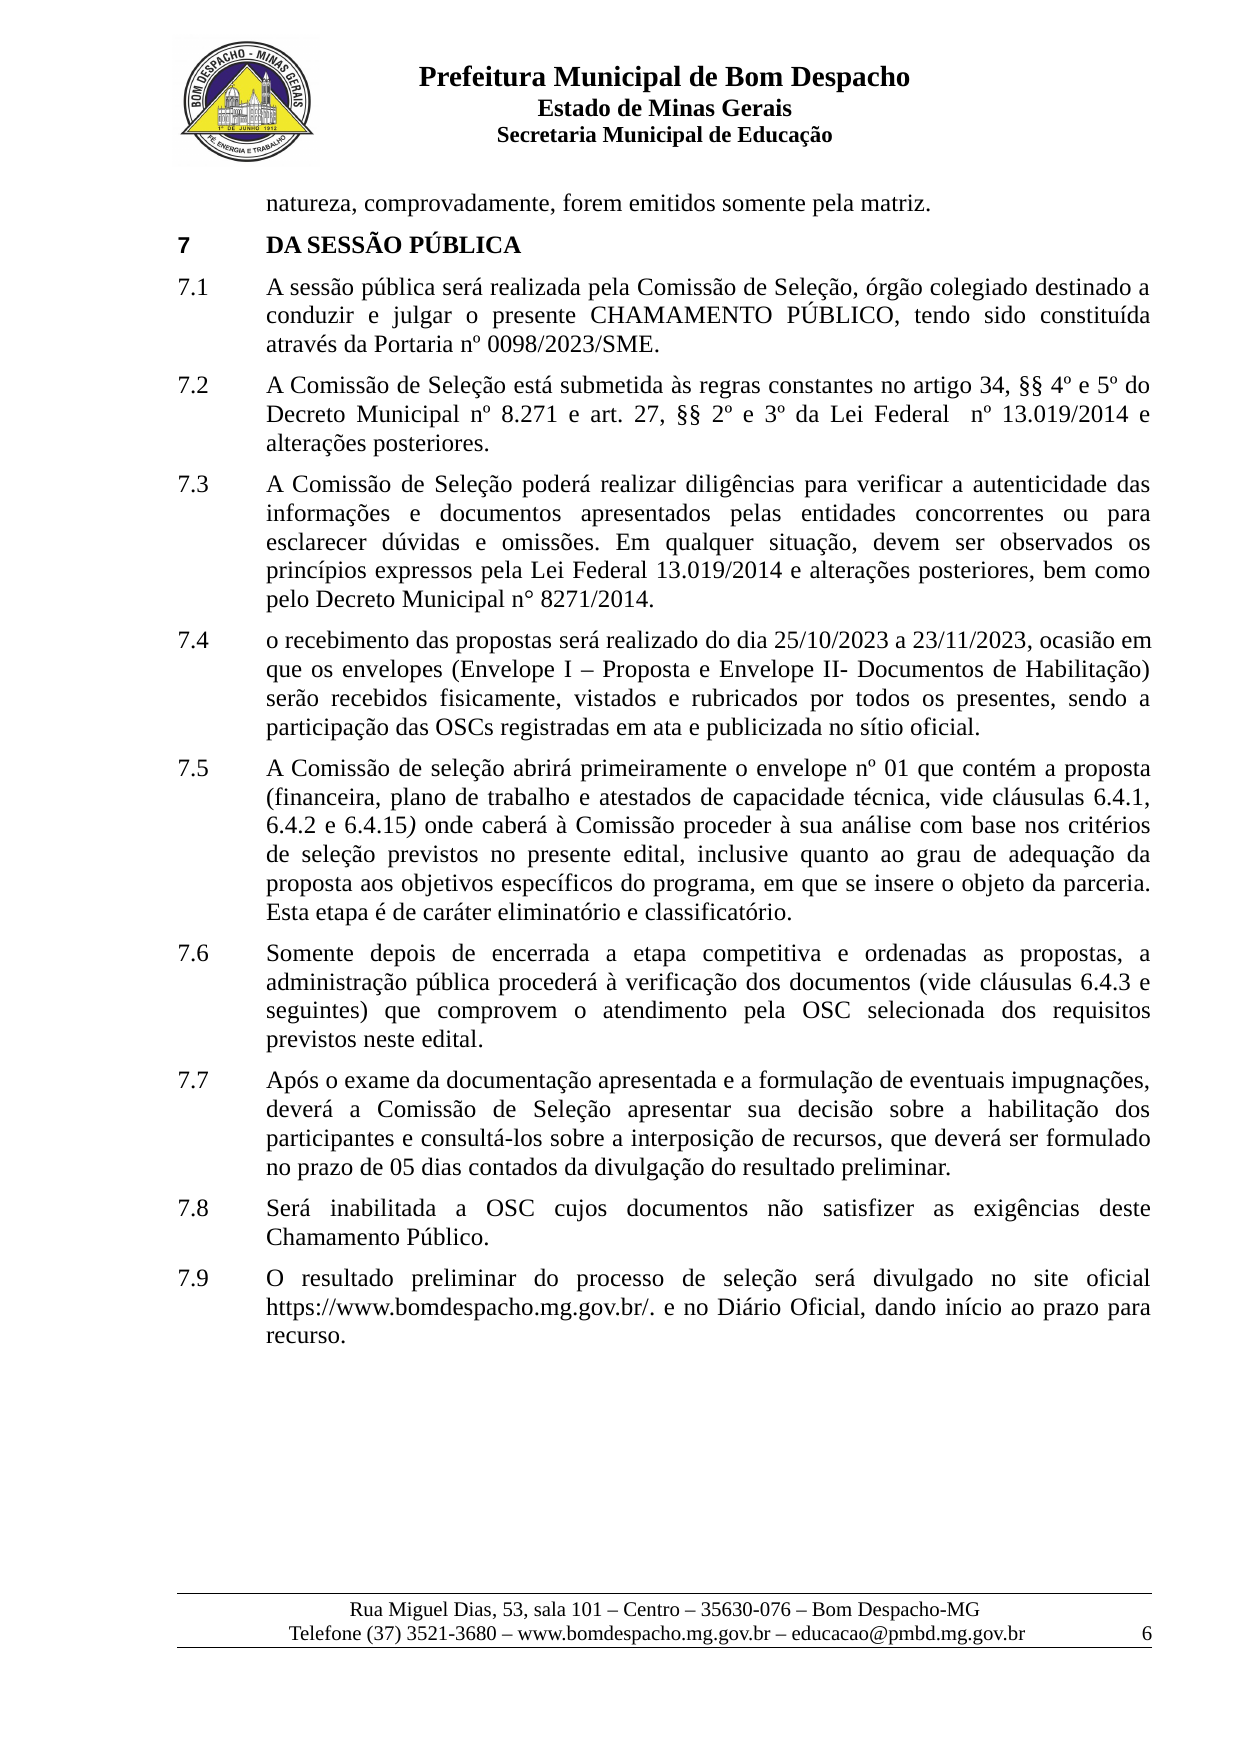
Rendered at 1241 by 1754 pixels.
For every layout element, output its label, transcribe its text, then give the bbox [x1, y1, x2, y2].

list A sessão pública será realizada pela Comissão de Seleção, órgão colegiado destinado a conduzir e julgar o presente CHAMAMENTO PÚBLICO, tendo sido constituída através da Portaria nº 0098/2023/SME. [177, 272, 1152, 358]
list o recebimento das propostas será realizado do dia 25/10/2023 a 23/11/2023, ocasião em que os envelopes (Envelope I – Proposta e Envelope II- Documentos de Habilitação) serão recebidos fisicamente, vistados e rubricados por todos os presentes, sendo a participação das OSCs registradas em ata e publicizada no sítio oficial. [177, 625, 1152, 740]
subtitle DA SESSÃO PÚBLICA [177, 230, 1211, 258]
picture [172, 34, 320, 167]
list A Comissão de seleção abrirá primeiramente o envelope nº 01 que contém a proposta (financeira, plano de trabalho e atestados de capacidade técnica, vide cláusulas 6.4.1, 6.4.2 e 6.4.15) onde caberá à Comissão proceder à sua análise com base nos critérios de seleção previstos no presente edital, inclusive quanto ao grau de adequação da proposta aos objetivos específicos do programa, em que se insere o objeto da parceria. Esta etapa é de caráter eliminatório e classificatório. [177, 753, 1152, 925]
list Somente depois de encerrada a etapa competitiva e ordenadas as propostas, a administração pública procederá à verificação dos documentos (vide cláusulas 6.4.3 e seguintes) que comprovem o atendimento pela OSC selecionada dos requisitos previstos neste edital. [177, 938, 1152, 1053]
list O resultado preliminar do processo de seleção será divulgado no site oficial https://www.bomdespacho.mg.gov.br/. e no Diário Oficial, dando início ao prazo para recurso. [177, 1263, 1152, 1349]
list Será inabilitada a OSC cujos documentos não satisfizer as exigências deste Chamamento Público. [177, 1193, 1152, 1250]
list natureza, comprovadamente, forem emitidos somente pela matriz. [177, 188, 1152, 217]
list A Comissão de Seleção está submetida às regras constantes no artigo 34, §§ 4º e 5º do Decreto Municipal nº 8.271 e art. 27, §§ 2º e 3º da Lei Federal nº 13.019/2014 e alterações posteriores. [177, 370, 1152, 457]
list A Comissão de Seleção poderá realizar diligências para verificar a autenticidade das informações e documentos apresentados pelas entidades concorrentes ou para esclarecer dúvidas e omissões. Em qualquer situação, devem ser observados os princípios expressos pela Lei Federal 13.019/2014 e alterações posteriores, bem como pelo Decreto Municipal n° 8271/2014. [177, 469, 1152, 613]
list Após o exame da documentação apresentada e a formulação de eventuais impugnações, deverá a Comissão de Seleção apresentar sua decisão sobre a habilitação dos participantes e consultá-los sobre a interposição de recursos, que deverá ser formulado no prazo de 05 dias contados da divulgação do resultado preliminar. [177, 1065, 1152, 1180]
